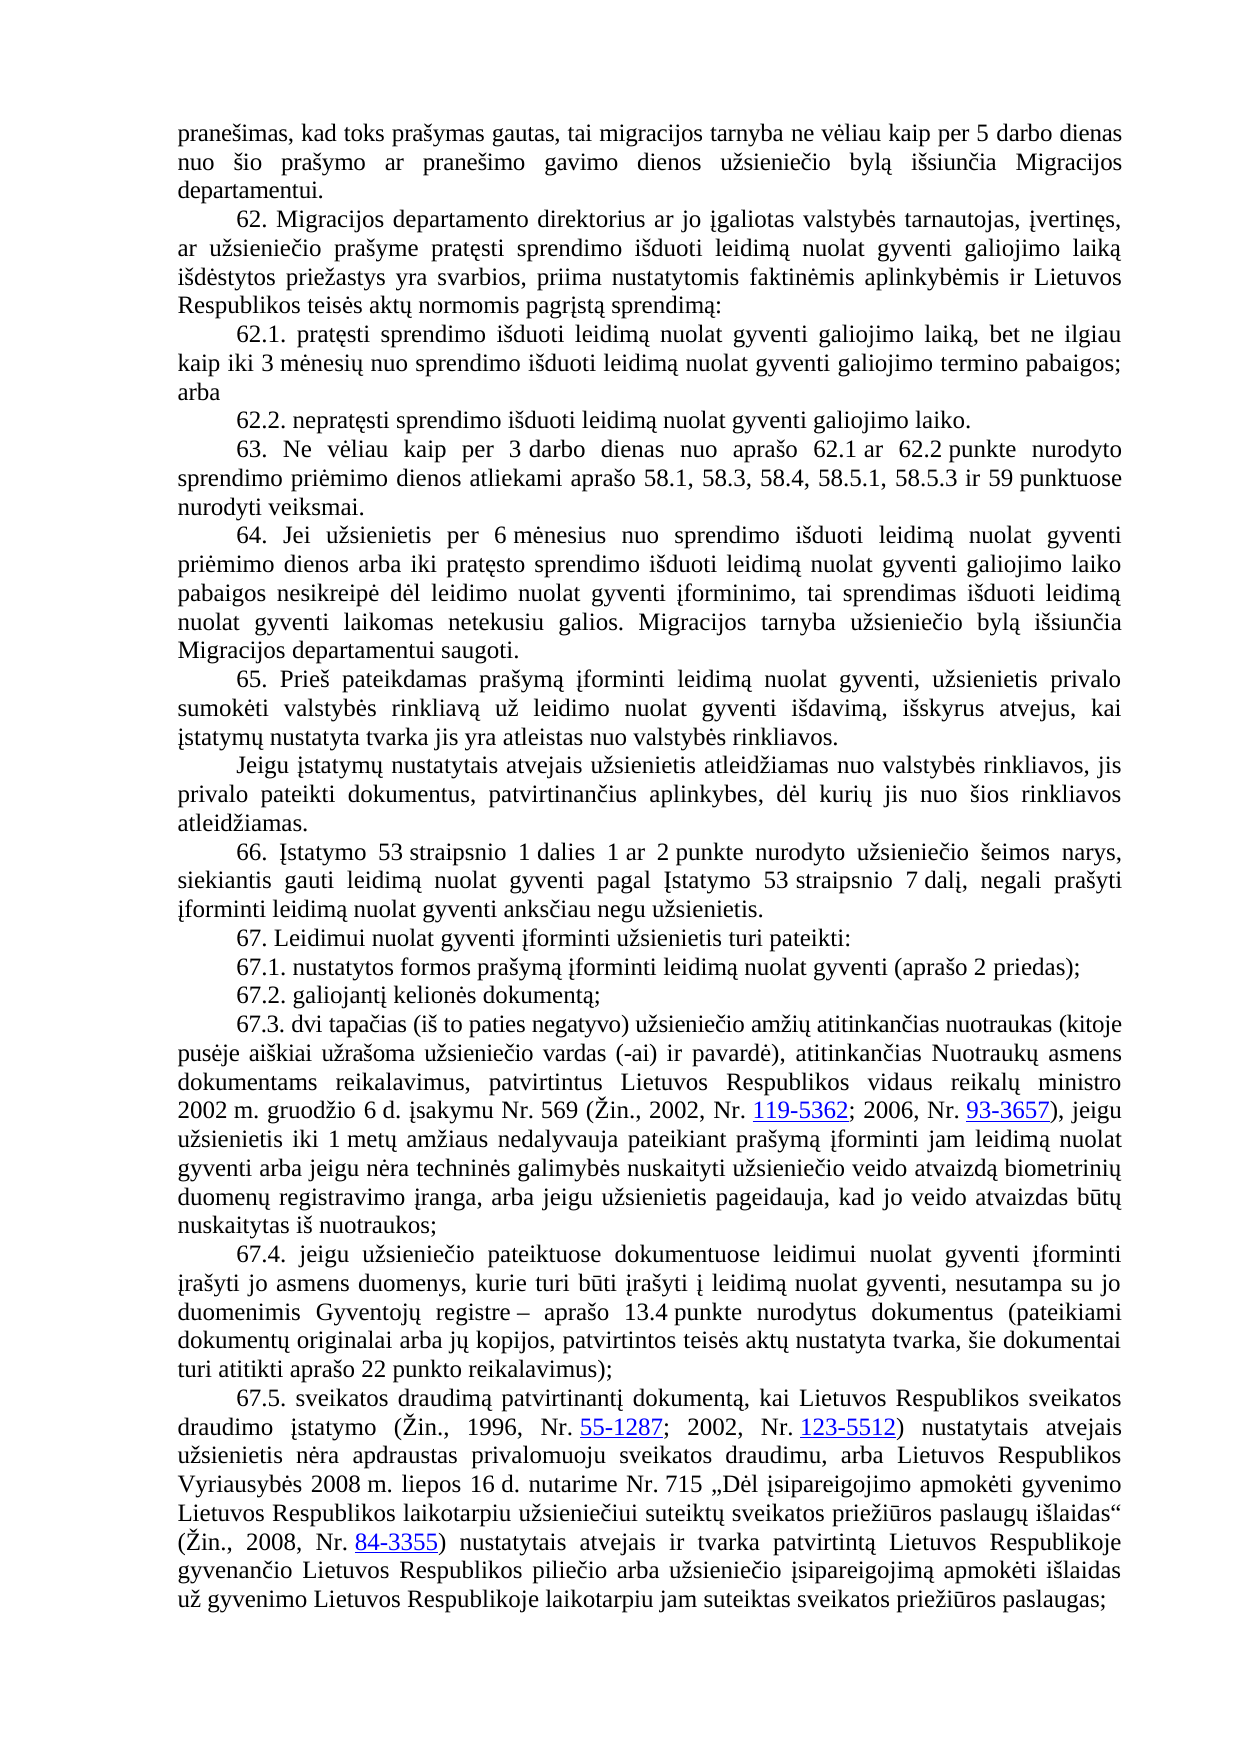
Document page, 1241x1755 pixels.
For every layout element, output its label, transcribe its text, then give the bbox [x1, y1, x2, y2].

text 67.5. sveikatos draudimą patvirtinantį dokumentą, kai Lietuvos Respublikos sveikatos draudimo įstatymo (Žin., 1996, Nr. 55-1287; 2002, Nr. 123-5512) nustatytais atvejais užsienietis nėra apdraustas privalomuoju sveikatos draudimu, arba Lietuvos Respublikos Vyriausybės 2008 m. liepos 16 d. nutarime Nr. 715 „Dėl įsipareigojimo apmokėti gyvenimo Lietuvos Respublikos laikotarpiu užsieniečiui suteiktų sveikatos priežiūros paslaugų išlaidas“ (Žin., 2008, Nr. 84-3355) nustatytais atvejais ir tvarka patvirtintą Lietuvos Respublikoje gyvenančio Lietuvos Respublikos piliečio arba užsieniečio įsipareigojimą apmokėti išlaidas už gyvenimo Lietuvos Respublikoje laikotarpiu jam suteiktas sveikatos priežiūros paslaugas; [177, 1383, 1122, 1613]
text 67.4. jeigu užsieniečio pateiktuose dokumentuose leidimui nuolat gyventi įforminti įrašyti jo asmens duomenys, kurie turi būti įrašyti į leidimą nuolat gyventi, nesutampa su jo duomenimis Gyventojų registre – aprašo 13.4 punkte nurodytus dokumentus (pateikiami dokumentų originalai arba jų kopijos, patvirtintos teisės aktų nustatyta tvarka, šie dokumentai turi atitikti aprašo 22 punkto reikalavimus); [177, 1239, 1122, 1383]
text 62.2. nepratęsti sprendimo išduoti leidimą nuolat gyventi galiojimo laiko. [177, 406, 1122, 434]
text 67.3. dvi tapačias (iš to paties negatyvo) užsieniečio amžių atitinkančias nuotraukas (kitoje pusėje aiškiai užrašoma užsieniečio vardas (-ai) ir pavardė), atitinkančias Nuotraukų asmens dokumentams reikalavimus, patvirtintus Lietuvos Respublikos vidaus reikalų ministro 2002 m. gruodžio 6 d. įsakymu Nr. 569 (Žin., 2002, Nr. 119-5362; 2006, Nr. 93-3657), jeigu užsienietis iki 1 metų amžiaus nedalyvauja pateikiant prašymą įforminti jam leidimą nuolat gyventi arba jeigu nėra techninės galimybės nuskaityti užsieniečio veido atvaizdą biometrinių duomenų registravimo įranga, arba jeigu užsienietis pageidauja, kad jo veido atvaizdas būtų nuskaitytas iš nuotraukos; [177, 1009, 1122, 1239]
text 64. Jei užsienietis per 6 mėnesius nuo sprendimo išduoti leidimą nuolat gyventi priėmimo dienos arba iki pratęsto sprendimo išduoti leidimą nuolat gyventi galiojimo laiko pabaigos nesikreipė dėl leidimo nuolat gyventi įforminimo, tai sprendimas išduoti leidimą nuolat gyventi laikomas netekusiu galios. Migracijos tarnyba užsieniečio bylą išsiunčia Migracijos departamentui saugoti. [177, 521, 1122, 664]
text 63. Ne vėliau kaip per 3 darbo dienas nuo aprašo 62.1 ar 62.2 punkte nurodyto sprendimo priėmimo dienos atliekami aprašo 58.1, 58.3, 58.4, 58.5.1, 58.5.3 ir 59 punktuose nurodyti veiksmai. [177, 434, 1122, 521]
text 67. Leidimui nuolat gyventi įforminti užsienietis turi pateikti: [177, 923, 1122, 952]
text Jeigu įstatymų nustatytais atvejais užsienietis atleidžiamas nuo valstybės rinkliavos, jis privalo pateikti dokumentus, patvirtinančius aplinkybes, dėl kurių jis nuo šios rinkliavos atleidžiamas. [177, 751, 1122, 837]
text 66. Įstatymo 53 straipsnio 1 dalies 1 ar 2 punkte nurodyto užsieniečio šeimos narys, siekiantis gauti leidimą nuolat gyventi pagal Įstatymo 53 straipsnio 7 dalį, negali prašyti įforminti leidimą nuolat gyventi anksčiau negu užsienietis. [177, 837, 1122, 923]
text 65. Prieš pateikdamas prašymą įforminti leidimą nuolat gyventi, užsienietis privalo sumokėti valstybės rinkliavą už leidimo nuolat gyventi išdavimą, išskyrus atvejus, kai įstatymų nustatyta tvarka jis yra atleistas nuo valstybės rinkliavos. [177, 664, 1122, 751]
text 62.1. pratęsti sprendimo išduoti leidimą nuolat gyventi galiojimo laiką, bet ne ilgiau kaip iki 3 mėnesių nuo sprendimo išduoti leidimą nuolat gyventi galiojimo termino pabaigos; arba [177, 319, 1122, 406]
text 62. Migracijos departamento direktorius ar jo įgaliotas valstybės tarnautojas, įvertinęs, ar užsieniečio prašyme pratęsti sprendimo išduoti leidimą nuolat gyventi galiojimo laiką išdėstytos priežastys yra svarbios, priima nustatytomis faktinėmis aplinkybėmis ir Lietuvos Respublikos teisės aktų normomis pagrįstą sprendimą: [177, 204, 1122, 319]
text 67.1. nustatytos formos prašymą įforminti leidimą nuolat gyventi (aprašo 2 priedas); [177, 952, 1122, 981]
text pranešimas, kad toks prašymas gautas, tai migracijos tarnyba ne vėliau kaip per 5 darbo dienas nuo šio prašymo ar pranešimo gavimo dienos užsieniečio bylą išsiunčia Migracijos departamentui. [177, 118, 1122, 204]
text 67.2. galiojantį kelionės dokumentą; [177, 981, 1122, 1009]
